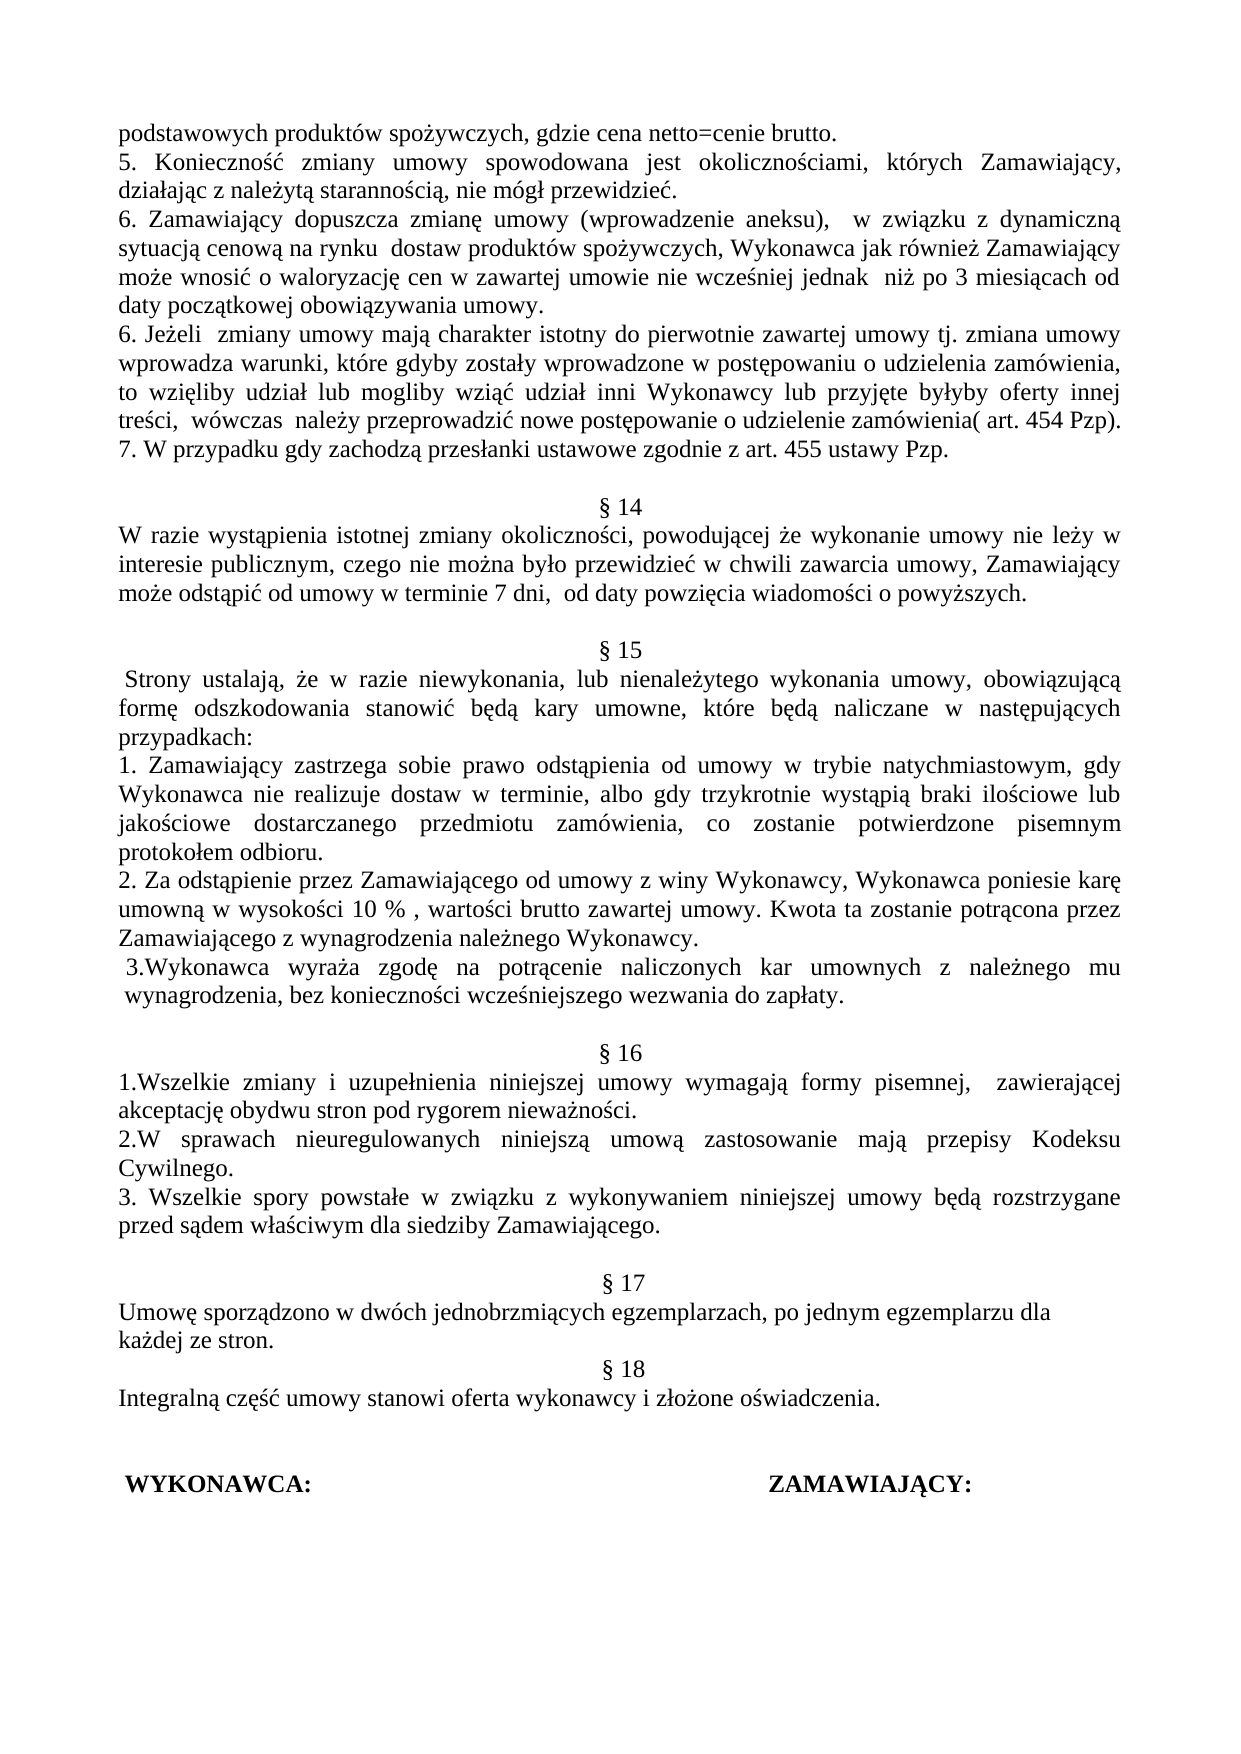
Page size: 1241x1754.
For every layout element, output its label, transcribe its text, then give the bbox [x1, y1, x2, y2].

text 3.Wykonawca wyraża zgodę na potrącenie naliczonych kar umownych z należnego mu wynagrodzenia, bez konieczności wcześniejszego wezwania do zapłaty. [89, 952, 1122, 1009]
text 6. Zamawiający dopuszcza zmianę umowy (wprowadzenie aneksu), w związku z dynamiczną sytuacją cenową na rynku dostaw produktów spożywczych, Wykonawca jak również Zamawiający może wnosić o waloryzację cen w zawartej umowie nie wcześniej jednak niż po 3 miesiącach od daty początkowej obowiązywania umowy. [118, 204, 1122, 319]
text Umowę sporządzono w dwóch jednobrzmiących egzemplarzach, po jednym egzemplarzu dla każdej ze stron. [118, 1297, 1122, 1354]
text W razie wystąpienia istotnej zmiany okoliczności, powodującej że wykonanie umowy nie leży w interesie publicznym, czego nie można było przewidzieć w chwili zawarcia umowy, Zamawiający może odstąpić od umowy w terminie 7 dni, od daty powzięcia wiadomości o powyższych. [118, 521, 1122, 607]
text 2. Za odstąpienie przez Zamawiającego od umowy z winy Wykonawcy, Wykonawca poniesie karę umowną w wysokości 10 % , wartości brutto zawartej umowy. Kwota ta zostanie potrącona przez Zamawiającego z wynagrodzenia należnego Wykonawcy. [118, 866, 1122, 952]
text § 15 [118, 636, 1122, 664]
text 6. Jeżeli zmiany umowy mają charakter istotny do pierwotnie zawartej umowy tj. zmiana umowy wprowadza warunki, które gdyby zostały wprowadzone w postępowaniu o udzielenia zamówienia, to wzięliby udział lub mogliby wziąć udział inni Wykonawcy lub przyjęte byłyby oferty innej treści, wówczas należy przeprowadzić nowe postępowanie o udzielenie zamówienia( art. 454 Pzp). [118, 319, 1122, 434]
text 7. W przypadku gdy zachodzą przesłanki ustawowe zgodnie z art. 455 ustawy Pzp. [118, 434, 1122, 463]
text 1.Wszelkie zmiany i uzupełnienia niniejszej umowy wymagają formy pisemnej, zawierającej akceptację obydwu stron pod rygorem nieważności. [118, 1067, 1122, 1124]
text § 14 [118, 492, 1122, 521]
text Integralną część umowy stanowi oferta wykonawcy i złożone oświadczenia. [118, 1383, 1122, 1412]
text 3. Wszelkie spory powstałe w związku z wykonywaniem niniejszej umowy będą rozstrzygane przed sądem właściwym dla siedziby Zamawiającego. [118, 1182, 1122, 1239]
text 2.W sprawach nieuregulowanych niniejszą umową zastosowanie mają przepisy Kodeksu Cywilnego. [118, 1124, 1122, 1182]
text § 18 [118, 1354, 1122, 1383]
text § 17 [118, 1268, 1122, 1297]
text Strony ustalają, że w razie niewykonania, lub nienależytego wykonania umowy, obowiązującą formę odszkodowania stanowić będą kary umowne, które będą naliczane w następujących przypadkach: [118, 664, 1122, 751]
text WYKONAWCA: ZAMAWIAJĄCY: [118, 1469, 1122, 1498]
text 1. Zamawiający zastrzega sobie prawo odstąpienia od umowy w trybie natychmiastowym, gdy Wykonawca nie realizuje dostaw w terminie, albo gdy trzykrotnie wystąpią braki ilościowe lub jakościowe dostarczanego przedmiotu zamówienia, co zostanie potwierdzone pisemnym protokołem odbioru. [118, 751, 1122, 866]
text podstawowych produktów spożywczych, gdzie cena netto=cenie brutto. [118, 118, 1122, 147]
text § 16 [118, 1038, 1122, 1067]
text 5. Konieczność zmiany umowy spowodowana jest okolicznościami, których Zamawiający, działając z należytą starannością, nie mógł przewidzieć. [118, 147, 1122, 204]
